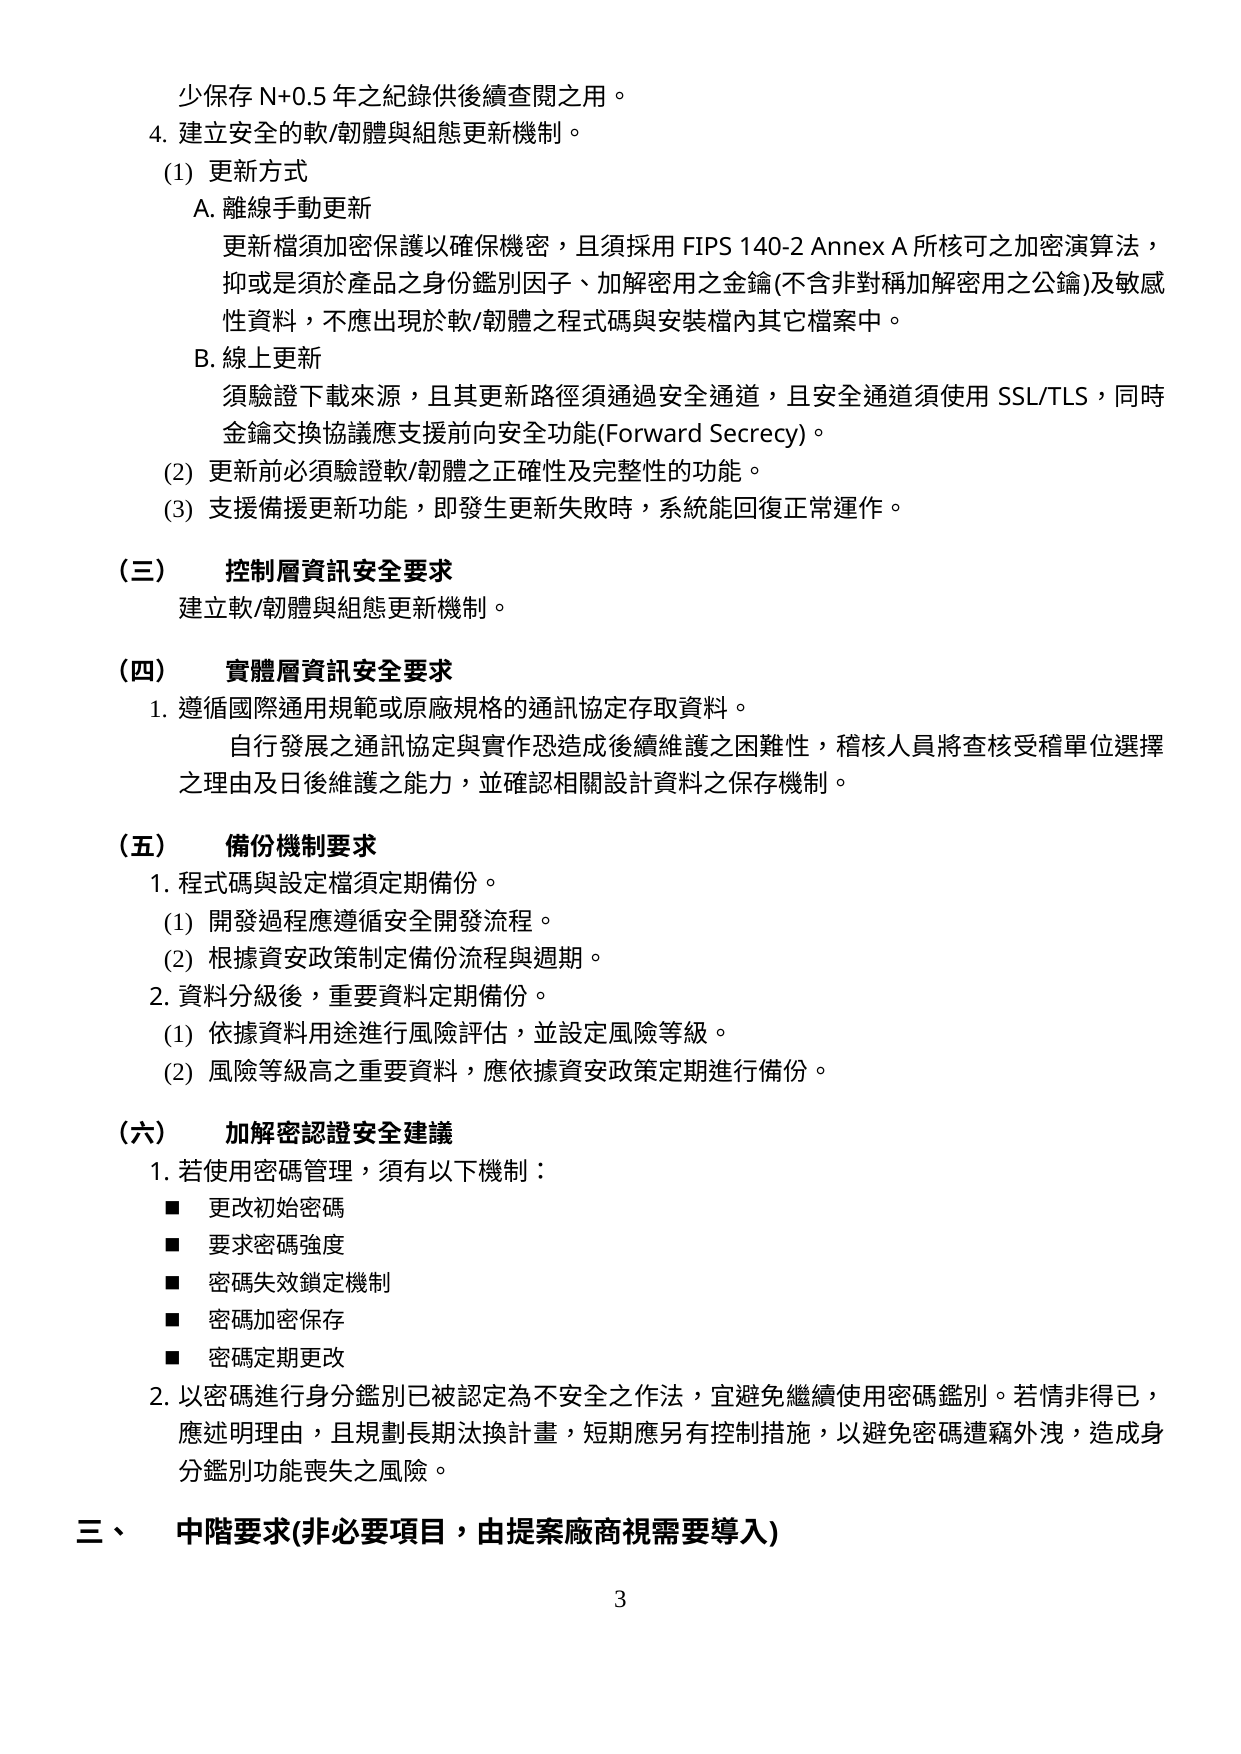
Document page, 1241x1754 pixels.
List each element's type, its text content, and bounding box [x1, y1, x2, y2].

list 密碼定期更改 [164, 1338, 1165, 1375]
list 更新前必須驗證軟/韌體之正確性及完整性的功能。 [164, 450, 1165, 488]
list 中階要求(非必要項目，由提案廠商視需要導入) [75, 1513, 1165, 1550]
list 線上更新 [193, 338, 1165, 375]
text 須驗證下載來源，且其更新路徑須通過安全通道，且安全通道須使用SSL/TLS，同時金鑰交換協議應支援前向安全功能(Forward Secrecy)。 [222, 375, 1165, 450]
list 備份機制要求 [104, 825, 1165, 863]
text 更新檔須加密保護以確保機密，且須採用FIPS 140-2 Annex A所核可之加密演算法，抑或是須於產品之身份鑑別因子、加解密用之金鑰(不含非對稱加解密用之公鑰)及敏感性資料，不應出現於軟/韌體之程式碼與安裝檔內其它檔案中。 [222, 225, 1165, 338]
list 建立安全的軟/韌體與組態更新機制。 [149, 113, 1165, 150]
list 密碼加密保存 [164, 1300, 1165, 1338]
list 密碼失效鎖定機制 [164, 1263, 1165, 1300]
text 建立軟/韌體與組態更新機制。 [178, 588, 1165, 625]
list 要求密碼強度 [164, 1225, 1165, 1263]
text 自行發展之通訊協定與實作恐造成後續維護之困難性，稽核人員將查核受稽單位選擇之理由及日後維護之能力，並確認相關設計資料之保存機制。 [178, 725, 1165, 800]
text 少保存N+0.5年之紀錄供後續查閱之用。 [178, 75, 1165, 113]
list 更改初始密碼 [164, 1188, 1165, 1225]
list 若使用密碼管理，須有以下機制： [149, 1150, 1165, 1188]
list 風險等級高之重要資料，應依據資安政策定期進行備份。 [164, 1050, 1165, 1088]
list 實體層資訊安全要求 [104, 650, 1165, 688]
list 以密碼進行身分鑑別已被認定為不安全之作法，宜避免繼續使用密碼鑑別。若情非得已，應述明理由，且規劃長期汰換計畫，短期應另有控制措施，以避免密碼遭竊外洩，造成身分鑑別功能喪失之風險。 [149, 1375, 1165, 1488]
list 離線手動更新 [193, 188, 1165, 225]
list 加解密認證安全建議 [104, 1113, 1165, 1150]
list 支援備援更新功能，即發生更新失敗時，系統能回復正常運作。 [164, 488, 1165, 525]
list 遵循國際通用規範或原廠規格的通訊協定存取資料。 [149, 688, 1165, 725]
list 根據資安政策制定備份流程與週期。 [164, 938, 1165, 975]
list 依據資料用途進行風險評估，並設定風險等級。 [164, 1013, 1165, 1050]
list 資料分級後，重要資料定期備份。 [149, 975, 1165, 1013]
list 更新方式 [164, 150, 1165, 188]
list 程式碼與設定檔須定期備份。 [149, 863, 1165, 900]
list 開發過程應遵循安全開發流程。 [164, 900, 1165, 938]
list 控制層資訊安全要求 [104, 550, 1165, 588]
